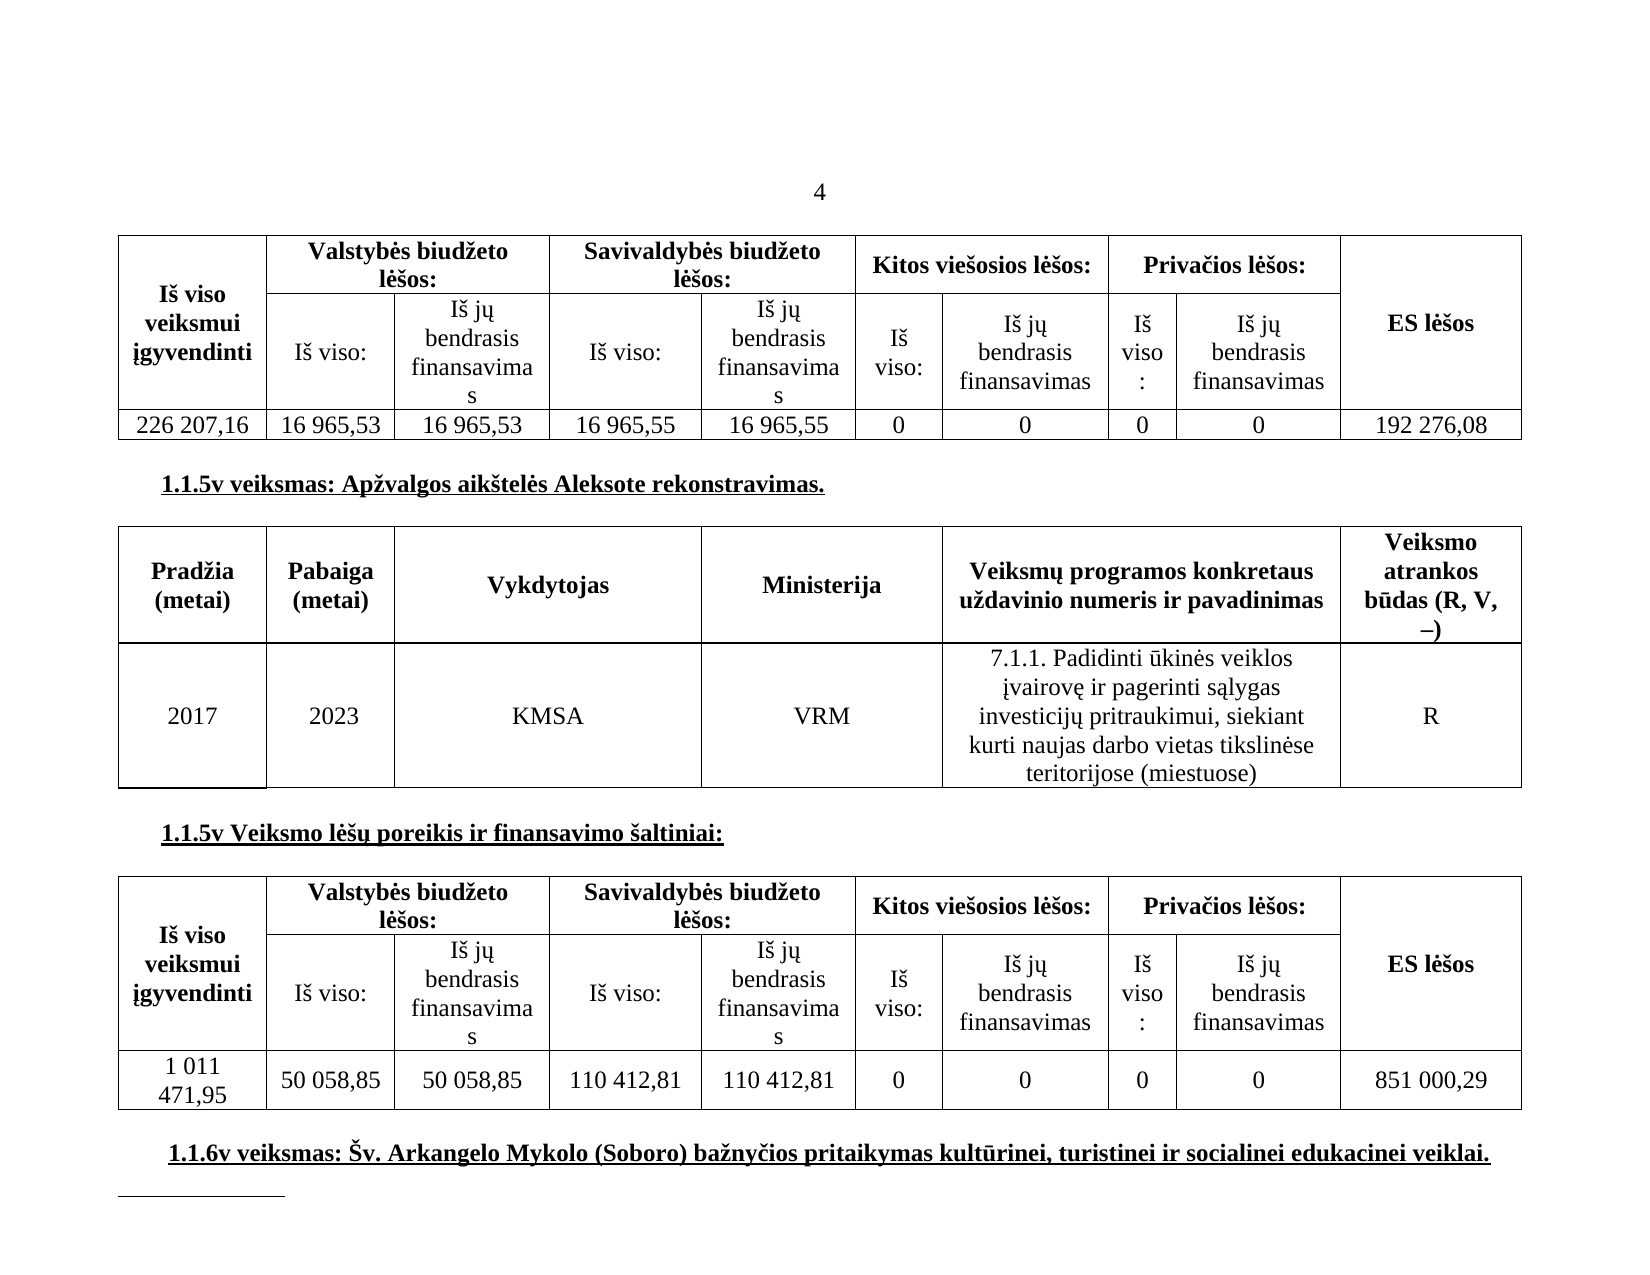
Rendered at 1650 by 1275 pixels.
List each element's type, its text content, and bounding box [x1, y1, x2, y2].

table_cell 7.1.1. Padidinti ūkinės veiklos įvairovę ir pagerinti sąlygas investicijų pritraukimui, siekiant kurti naujas darbo vietas tikslinėse teritorijose (miestuose) [943, 644, 1340, 787]
table_cell [697, 847, 856, 876]
table_cell Valstybės biudžeto lėšos: [267, 877, 549, 934]
table_cell [619, 847, 697, 876]
table_cell [1408, 847, 1521, 876]
table_cell Savivaldybės biudžeto lėšos: [550, 236, 855, 293]
table_cell 0 [1177, 410, 1340, 439]
table_cell Vykdytojas [395, 527, 701, 642]
table_cell 50 058,85 [267, 1051, 394, 1109]
table_cell 1.1.5v Veiksmo lėšų poreikis ir finansavimo šaltiniai: [149, 818, 1341, 847]
table_cell [1408, 1167, 1521, 1196]
table_cell Iš viso: [1109, 935, 1176, 1050]
table_cell [933, 1167, 999, 1196]
table_cell ES lėšos [1341, 236, 1521, 409]
table_cell Veiksmo atrankos būdas (R, V, –) [1341, 527, 1521, 642]
table_cell Iš jų bendrasis finansavimas [702, 935, 855, 1050]
table_cell [267, 788, 394, 818]
table_cell Iš viso: [267, 294, 394, 409]
table_cell 0 [856, 410, 942, 439]
table_cell Privačios lėšos: [1109, 877, 1340, 934]
table_cell [994, 788, 1077, 818]
table_cell [267, 498, 394, 526]
table_cell [1077, 847, 1210, 876]
table_cell 50 058,85 [395, 1051, 549, 1109]
table_cell Iš jų bendrasis finansavimas [702, 294, 855, 409]
table_cell [697, 788, 856, 818]
table_cell 1 011 471,95 [119, 1051, 266, 1109]
table_cell [1341, 788, 1408, 818]
table_cell Iš viso: [1109, 294, 1176, 409]
table_cell [149, 789, 267, 818]
table_cell 0 [1109, 410, 1176, 439]
table_cell [149, 498, 267, 526]
table_cell [267, 847, 394, 876]
table_cell 0 [943, 410, 1108, 439]
table_cell [118, 847, 149, 876]
table_cell [1285, 1167, 1341, 1196]
table_cell Privačios lėšos: [1109, 236, 1340, 293]
table_cell 1.1.6v veiksmas: Šv. Arkangelo Mykolo (Soboro) bažnyčios pritaikymas kultūrinei, turistinei ir socialinei edukacinei veiklai. [156, 1139, 1521, 1167]
table_cell 2023 [267, 644, 394, 787]
table_cell [1341, 847, 1408, 876]
table_cell Iš viso: [267, 935, 394, 1050]
table_cell [576, 1167, 709, 1196]
table_cell 1.1.5v veiksmas: Apžvalgos aikštelės Aleksote rekonstravimas. [149, 440, 1521, 498]
table_cell 0 [1177, 1051, 1340, 1109]
table_cell [512, 788, 619, 818]
table_cell Iš jų bendrasis finansavimas [395, 935, 549, 1050]
table_cell [697, 498, 856, 526]
table_cell Iš jų bendrasis finansavimas [1177, 294, 1340, 409]
table_cell Iš viso veiksmui įgyvendinti [119, 877, 266, 1050]
table_cell [856, 847, 944, 876]
table_cell Iš jų bendrasis finansavimas [1177, 935, 1340, 1050]
table_cell [156, 1167, 285, 1196]
table_cell [1092, 1167, 1204, 1196]
table_cell [1205, 1167, 1285, 1196]
table_cell [118, 1139, 156, 1167]
table_cell [1373, 1167, 1401, 1196]
table_cell 110 412,81 [702, 1051, 855, 1109]
table_cell 2017 [119, 644, 266, 787]
table_cell Ministerija [702, 527, 942, 642]
table_cell [1341, 818, 1521, 847]
table_cell Veiksmų programos konkretaus uždavinio numeris ir pavadinimas [943, 527, 1340, 642]
table_cell 0 [943, 1051, 1108, 1109]
table_cell [479, 1167, 576, 1196]
table_cell [1210, 788, 1341, 818]
table_cell 16 965,53 [267, 410, 394, 439]
table_cell [1210, 847, 1341, 876]
table_cell Iš viso veiksmui įgyvendinti [119, 236, 266, 409]
table_cell [118, 818, 149, 847]
table_cell [1210, 498, 1341, 526]
table_cell 16 965,53 [395, 410, 549, 439]
table_cell [1408, 498, 1521, 526]
table_cell 851 000,29 [1341, 1051, 1521, 1109]
table_cell [430, 847, 512, 876]
table_cell Kitos viešosios lėšos: [856, 236, 1108, 293]
table_cell Savivaldybės biudžeto lėšos: [550, 877, 855, 934]
table_cell ES lėšos [1341, 877, 1521, 1050]
table_cell [512, 847, 619, 876]
table_cell [619, 788, 697, 818]
table_cell [1364, 1167, 1373, 1196]
table_cell [994, 847, 1077, 876]
table_cell [512, 498, 619, 526]
table_cell Iš jų bendrasis finansavimas [943, 294, 1108, 409]
table_cell Iš jų bendrasis finansavimas [395, 294, 549, 409]
table_cell [709, 1167, 734, 1196]
table_cell [118, 1167, 156, 1196]
table_cell [423, 1167, 479, 1196]
table_cell [856, 498, 944, 526]
table_cell [430, 788, 512, 818]
table_cell [734, 1167, 889, 1196]
table_cell [944, 788, 994, 818]
table_cell [1341, 498, 1408, 526]
table_cell 110 412,81 [550, 1051, 701, 1109]
table_cell Iš viso: [550, 294, 701, 409]
table_cell [430, 498, 512, 526]
table_cell [118, 498, 149, 526]
table_cell KMSA [395, 644, 701, 787]
table_cell [619, 498, 697, 526]
table_cell [994, 498, 1077, 526]
table_cell R [1341, 644, 1521, 787]
table_cell Pabaiga (metai) [267, 527, 394, 642]
table_cell [285, 1167, 422, 1196]
table_cell [944, 498, 994, 526]
table_cell [1077, 788, 1210, 818]
table_cell [149, 847, 267, 876]
table_cell 0 [856, 1051, 942, 1109]
table_cell [149, 1110, 1521, 1138]
table_cell [118, 789, 149, 818]
table_cell 192 276,08 [1341, 410, 1521, 439]
table_cell [856, 788, 944, 818]
table_cell [1341, 1167, 1363, 1196]
table_cell [395, 847, 430, 876]
table_cell Iš jų bendrasis finansavimas [943, 935, 1108, 1050]
table_cell [890, 1167, 933, 1196]
table_cell 16 965,55 [702, 410, 855, 439]
table_cell 226 207,16 [119, 410, 266, 439]
table_cell Iš viso: [856, 935, 942, 1050]
table_cell [1408, 788, 1521, 818]
table_cell 0 [1109, 1051, 1176, 1109]
table_cell [395, 788, 430, 818]
table_cell [944, 847, 994, 876]
table_cell 16 965,55 [550, 410, 701, 439]
table_cell [1401, 1167, 1408, 1196]
table_cell Pradžia (metai) [119, 527, 266, 642]
table_cell [118, 440, 149, 498]
table_cell Iš viso: [550, 935, 701, 1050]
table_cell [999, 1167, 1092, 1196]
table_cell [1077, 498, 1210, 526]
table_cell VRM [702, 644, 942, 787]
table_cell Kitos viešosios lėšos: [856, 877, 1108, 934]
table_cell Iš viso: [856, 294, 942, 409]
table_cell [118, 1110, 149, 1138]
table_cell [395, 498, 430, 526]
table_cell Valstybės biudžeto lėšos: [267, 236, 549, 293]
